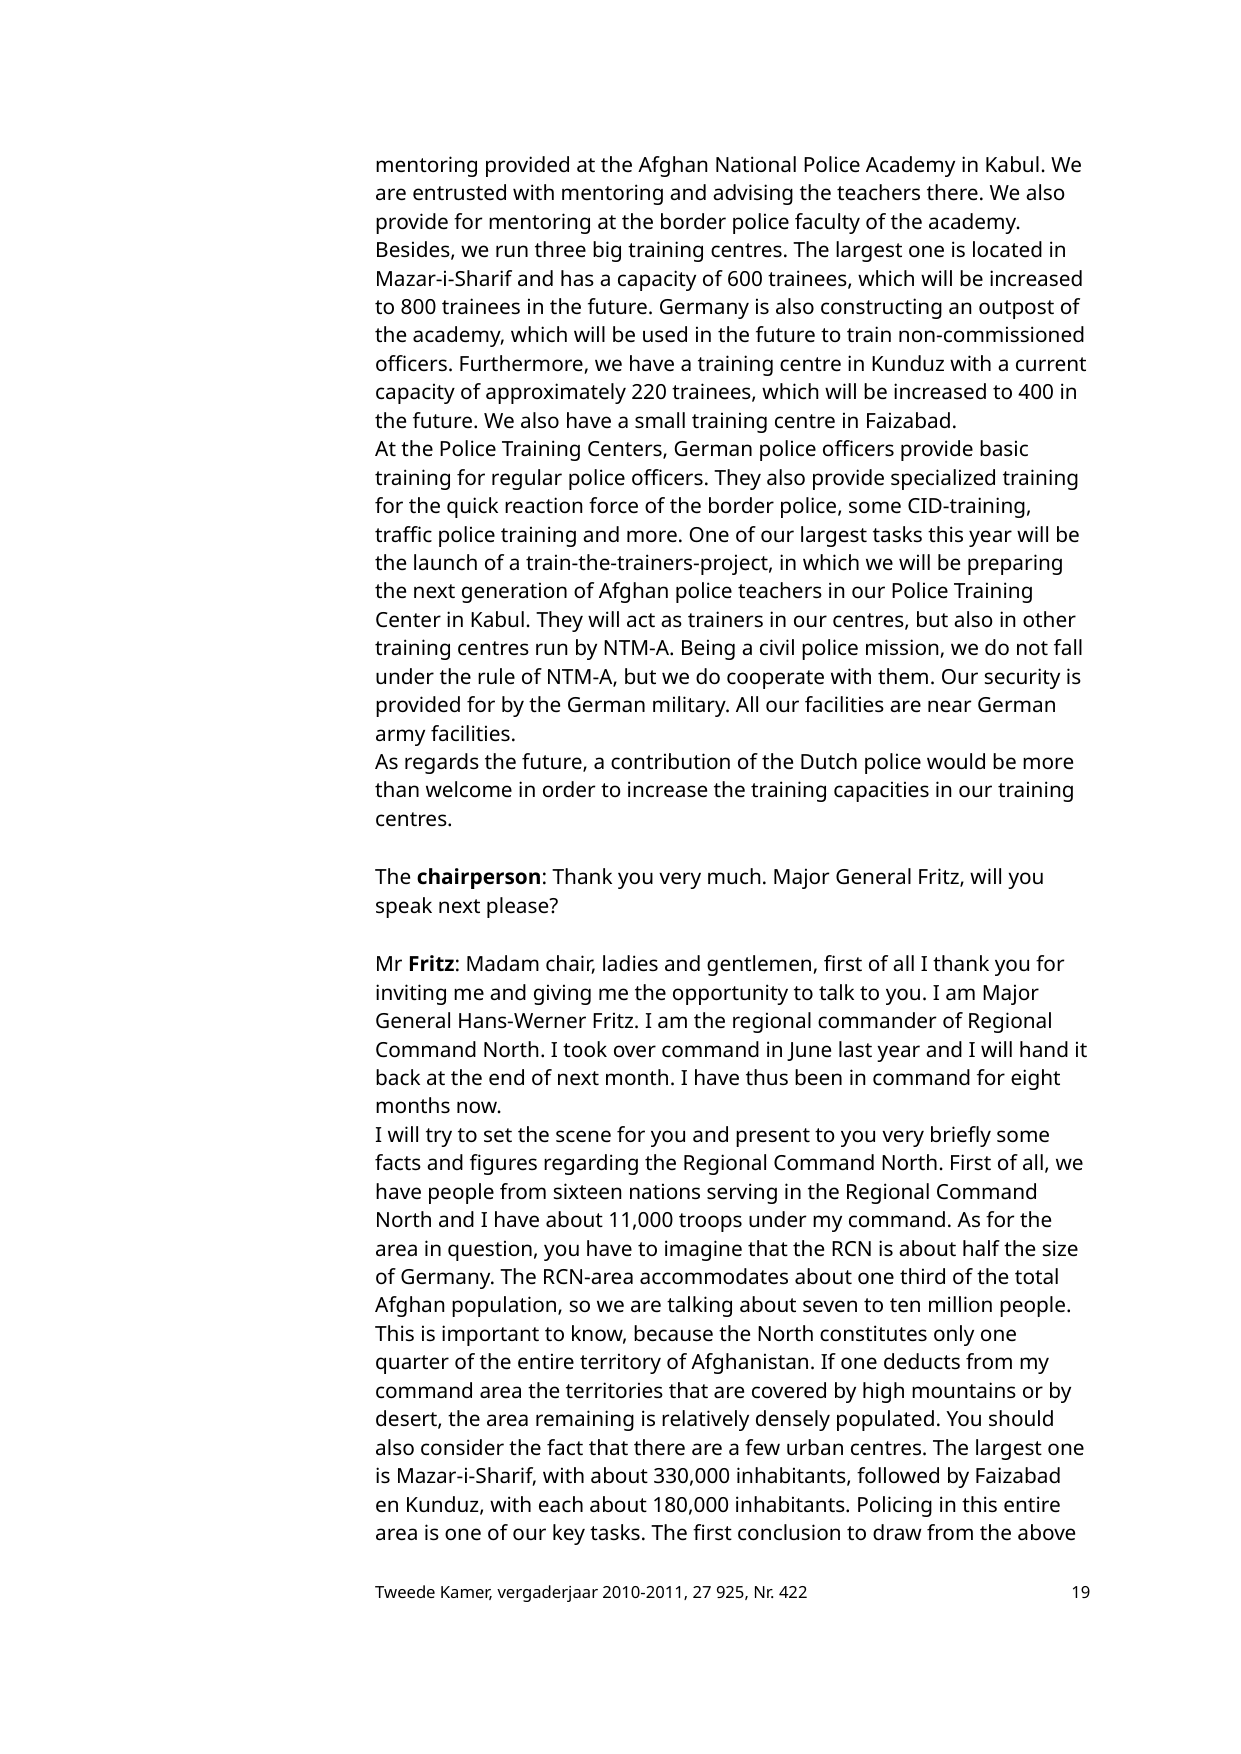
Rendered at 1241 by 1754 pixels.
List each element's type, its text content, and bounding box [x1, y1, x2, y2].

text At the Police Training Centers, German police officers provide basic training for regular police officers. They also provide specialized training for the quick reaction force of the border police, some CID-training, traffic police training and more. One of our largest tasks this year will be the launch of a train-the-trainers-project, in which we will be preparing the next generation of Afghan police teachers in our Police Training Center in Kabul. They will act as trainers in our centres, but also in other training centres run by NTM-A. Being a civil police mission, we do not fall under the rule of NTM-A, but we do cooperate with them. Our security is provided for by the German military. All our facilities are near German army facilities. [375, 434, 1090, 747]
text I will try to set the scene for you and present to you very briefly some facts and figures regarding the Regional Command North. First of all, we have people from sixteen nations serving in the Regional Command North and I have about 11,000 troops under my command. As for the area in question, you have to imagine that the RCN is about half the size of Germany. The RCN-area accommodates about one third of the total Afghan population, so we are talking about seven to ten million people. This is important to know, because the North constitutes only one quarter of the entire territory of Afghanistan. If one deducts from my command area the territories that are covered by high mountains or by desert, the area remaining is relatively densely populated. You should also consider the fact that there are a few urban centres. The largest one is Mazar-i-Sharif, with about 330,000 inhabitants, followed by Faizabad en Kunduz, with each about 180,000 inhabitants. Policing in this entire area is one of our key tasks. The first conclusion to draw from the above [375, 1120, 1090, 1547]
text Mr Fritz: Madam chair, ladies and gentlemen, first of all I thank you for inviting me and giving me the opportunity to talk to you. I am Major General Hans-Werner Fritz. I am the regional commander of Regional Command North. I took over command in June last year and I will hand it back at the end of next month. I have thus been in command for eight months now. [375, 949, 1090, 1120]
text The chairperson: Thank you very much. Major General Fritz, will you speak next please? [375, 862, 1090, 919]
text mentoring provided at the Afghan National Police Academy in Kabul. We are entrusted with mentoring and advising the teachers there. We also provide for mentoring at the border police faculty of the academy. Besides, we run three big training centres. The largest one is located in Mazar-i-Sharif and has a capacity of 600 trainees, which will be increased to 800 trainees in the future. Germany is also constructing an outpost of the academy, which will be used in the future to train non-commissioned officers. Furthermore, we have a training centre in Kunduz with a current capacity of approximately 220 trainees, which will be increased to 400 in the future. We also have a small training centre in Faizabad. [375, 150, 1090, 434]
text As regards the future, a contribution of the Dutch police would be more than welcome in order to increase the training capacities in our training centres. [375, 747, 1090, 832]
